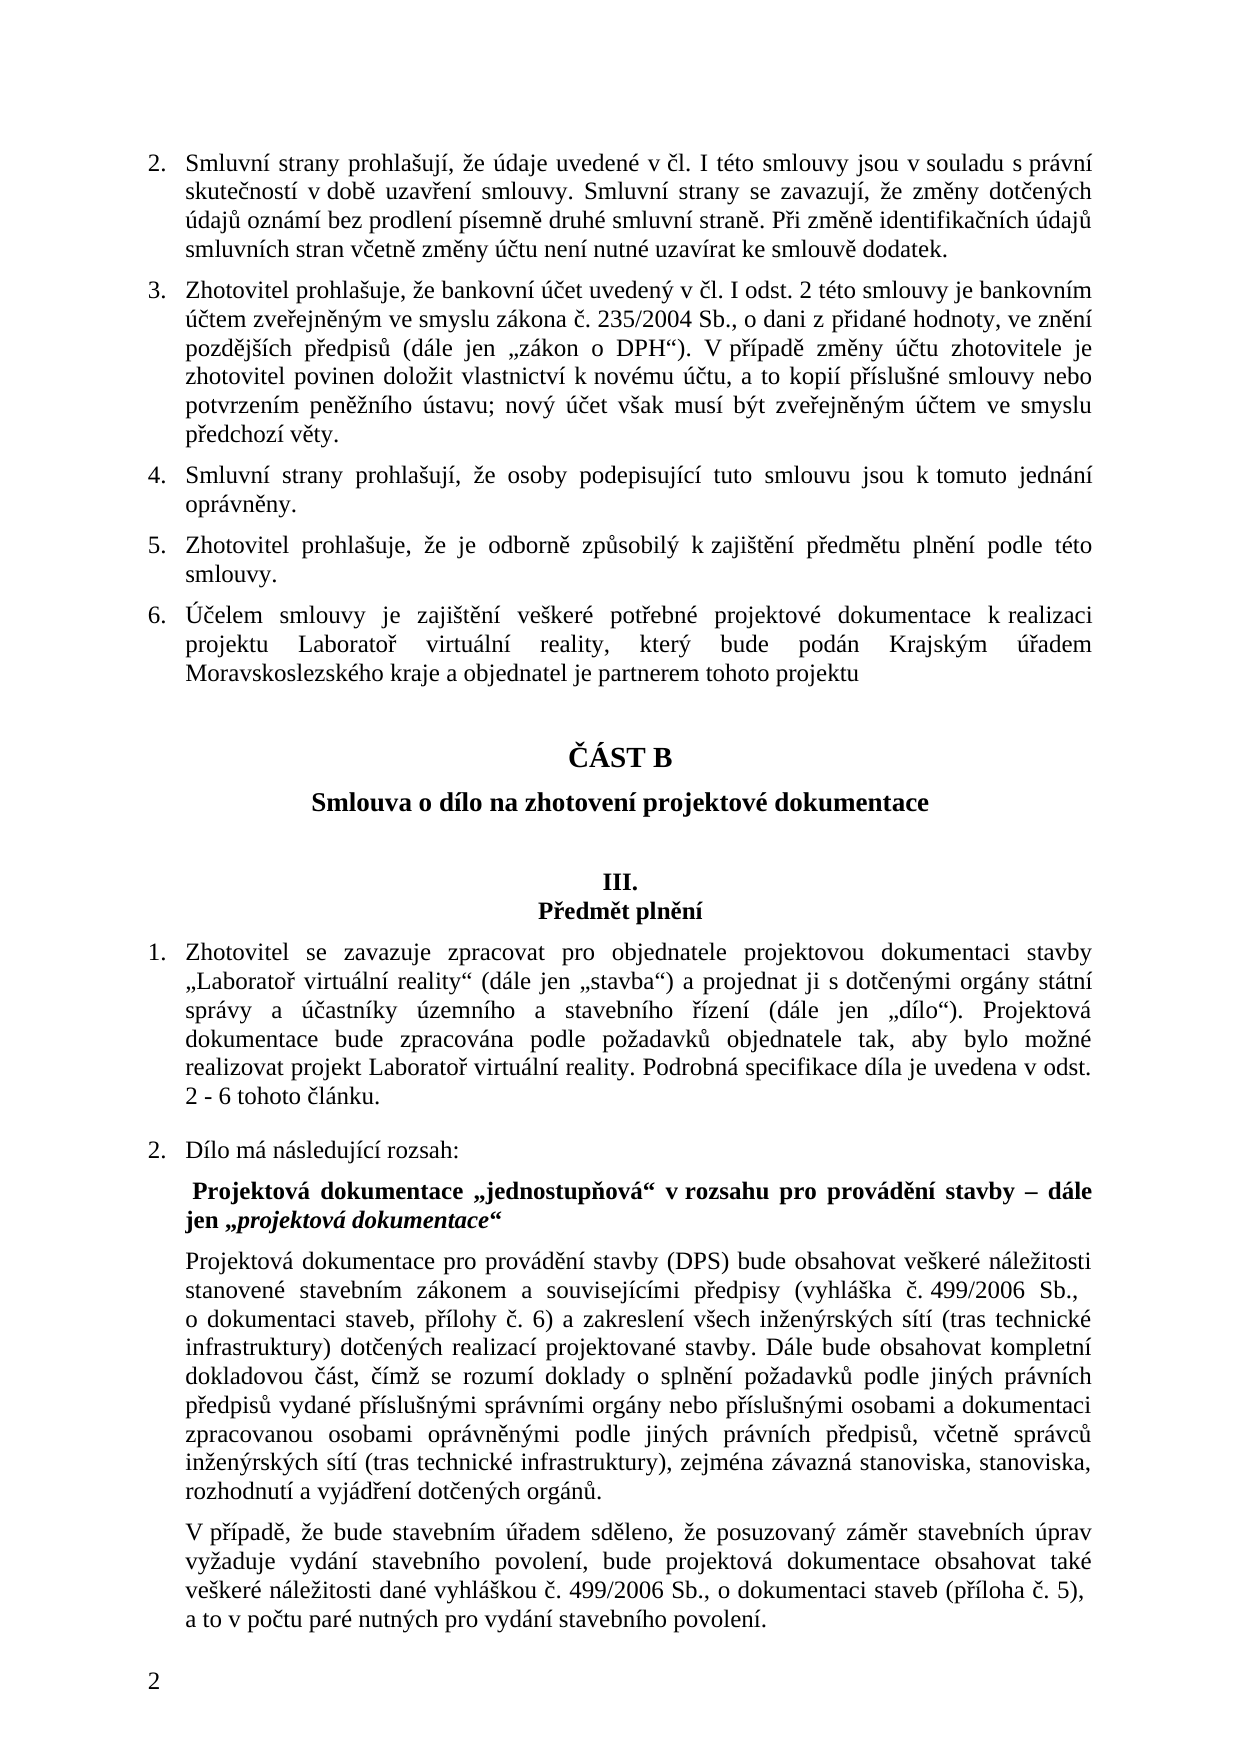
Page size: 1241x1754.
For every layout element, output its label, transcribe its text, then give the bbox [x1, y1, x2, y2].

text V případě, že bude stavebním úřadem sděleno, že posuzovaný záměr stavebních úprav vyžaduje vydání stavebního povolení, bude projektová dokumentace obsahovat také veškeré náležitosti dané vyhláškou č. 499/2006 Sb., o dokumentaci staveb (příloha č. 5), a to v počtu paré nutných pro vydání stavebního povolení. [185, 1517, 1092, 1632]
text III. [148, 867, 1092, 896]
text Předmět plnění [148, 896, 1092, 925]
list Smluvní strany prohlašují, že údaje uvedené v čl. I této smlouvy jsou v souladu s právní skutečností v době uzavření smlouvy. Smluvní strany se zavazují, že změny dotčených údajů oznámí bez prodlení písemně druhé smluvní straně. Při změně identifikačních údajů smluvních stran včetně změny účtu není nutné uzavírat ke smlouvě dodatek. [148, 148, 1092, 263]
text ČÁST B [148, 740, 1092, 774]
text Projektová dokumentace pro provádění stavby (DPS) bude obsahovat veškeré náležitosti stanovené stavebním zákonem a souvisejícími předpisy (vyhláška č. 499/2006 Sb., o dokumentaci staveb, přílohy č. 6) a zakreslení všech inženýrských sítí (tras technické infrastruktury) dotčených realizací projektované stavby. Dále bude obsahovat kompletní dokladovou část, čímž se rozumí doklady o splnění požadavků podle jiných právních předpisů vydané příslušnými správními orgány nebo příslušnými osobami a dokumentaci zpracovanou osobami oprávněnými podle jiných právních předpisů, včetně správců inženýrských sítí (tras technické infrastruktury), zejména závazná stanoviska, stanoviska, rozhodnutí a vyjádření dotčených orgánů. [185, 1246, 1092, 1505]
list Zhotovitel se zavazuje zpracovat pro objednatele projektovou dokumentaci stavby „Laboratoř virtuální reality“ (dále jen „stavba“) a projednat ji s dotčenými orgány státní správy a účastníky územního a stavebního řízení (dále jen „dílo“). Projektová dokumentace bude zpracována podle požadavků objednatele tak, aby bylo možné realizovat projekt Laboratoř virtuální reality. Podrobná specifikace díla je uvedena v odst. 2 - 6 tohoto článku. [148, 937, 1092, 1110]
text Projektová dokumentace „jednostupňová“ v rozsahu pro provádění stavby – dále jen „projektová dokumentace“ [185, 1176, 1092, 1234]
list Zhotovitel prohlašuje, že je odborně způsobilý k zajištění předmětu plnění podle této smlouvy. [148, 530, 1092, 588]
list Účelem smlouvy je zajištění veškeré potřebné projektové dokumentace k realizaci projektu Laboratoř virtuální reality, který bude podán Krajským úřadem Moravskoslezského kraje a objednatel je partnerem tohoto projektu [148, 600, 1092, 686]
text Smlouva o dílo na zhotovení projektové dokumentace [148, 786, 1092, 817]
list Zhotovitel prohlašuje, že bankovní účet uvedený v čl. I odst. 2 této smlouvy je bankovním účtem zveřejněným ve smyslu zákona č. 235/2004 Sb., o dani z přidané hodnoty, ve znění pozdějších předpisů (dále jen „zákon o DPH“). V případě změny účtu zhotovitele je zhotovitel povinen doložit vlastnictví k novému účtu, a to kopií příslušné smlouvy nebo potvrzením peněžního ústavu; nový účet však musí být zveřejněným účtem ve smyslu předchozí věty. [148, 275, 1092, 448]
list Smluvní strany prohlašují, že osoby podepisující tuto smlouvu jsou k tomuto jednání oprávněny. [148, 460, 1092, 518]
list Dílo má následující rozsah: [148, 1135, 1092, 1164]
